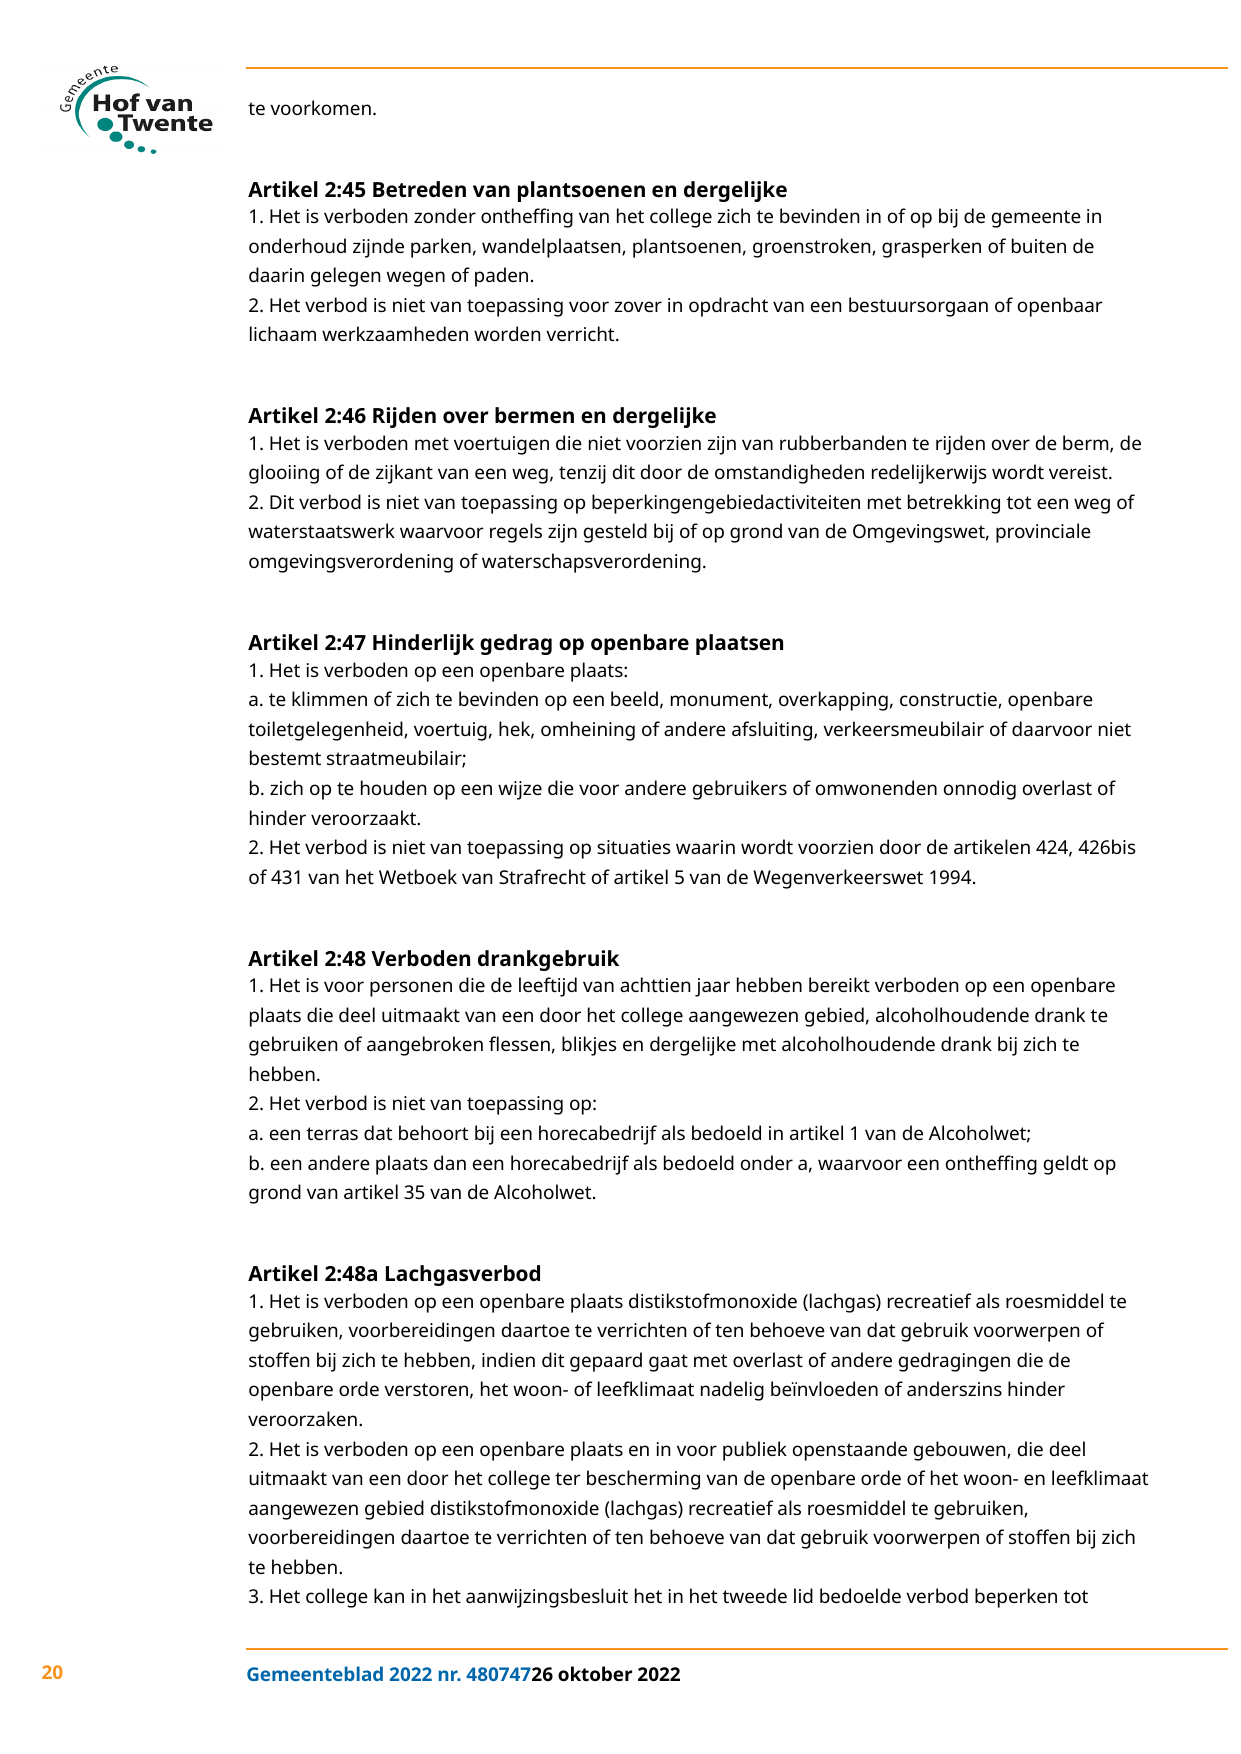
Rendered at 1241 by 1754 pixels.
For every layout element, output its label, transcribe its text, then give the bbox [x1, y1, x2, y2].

text Artikel 2:45 Betreden van plantsoenen en dergelijke [248, 175, 1152, 203]
text te voorkomen. [248, 95, 1152, 121]
text Artikel 2:48 Verboden drankgebruik [248, 944, 1152, 972]
text Artikel 2:48a Lachgasverbod [248, 1259, 1152, 1288]
text 1. Het is verboden met voertuigen die niet voorzien zijn van rubberbanden te rijden over de berm, de glooiing of de zijkant van een weg, tenzij dit door de omstandigheden redelijkerwijs wordt vereist. [248, 430, 1152, 485]
text 1. Het is verboden op een openbare plaats distikstofmonoxide (lachgas) recreatief als roesmiddel te gebruiken, voorbereidingen daartoe te verrichten of ten behoeve van dat gebruik voorwerpen of stoffen bij zich te hebben, indien dit gepaard gaat met overlast of andere gedragingen die de openbare orde verstoren, het woon- of leefklimaat nadelig beïnvloeden of anderszins hinder veroorzaken. [248, 1288, 1152, 1432]
text 1. Het is verboden zonder ontheffing van het college zich te bevinden in of op bij de gemeente in onderhoud zijnde parken, wandelplaatsen, plantsoenen, groenstroken, grasperken of buiten de daarin gelegen wegen of paden. [248, 203, 1152, 288]
text a. te klimmen of zich te bevinden op een beeld, monument, overkapping, constructie, openbare toiletgelegenheid, voertuig, hek, omheining of andere afsluiting, verkeersmeubilair of daarvoor niet bestemt straatmeubilair; [248, 686, 1152, 771]
text 1. Het is verboden op een openbare plaats: [248, 657, 1152, 682]
text Artikel 2:46 Rijden over bermen en dergelijke [248, 402, 1152, 430]
picture [41, 47, 231, 172]
text b. zich op te houden op een wijze die voor andere gebruikers of omwonenden onnodig overlast of hinder veroorzaakt. [248, 775, 1152, 830]
text 1. Het is voor personen die de leeftijd van achttien jaar hebben bereikt verboden op een openbare plaats die deel uitmaakt van een door het college aangewezen gebied, alcoholhoudende drank te gebruiken of aangebroken flessen, blikjes en dergelijke met alcoholhoudende drank bij zich te hebben. [248, 972, 1152, 1087]
text b. een andere plaats dan een horecabedrijf als bedoeld onder a, waarvoor een ontheffing geldt op grond van artikel 35 van de Alcoholwet. [248, 1150, 1152, 1205]
text a. een terras dat behoort bij een horecabedrijf als bedoeld in artikel 1 van de Alcoholwet; [248, 1120, 1152, 1146]
text 2. Het verbod is niet van toepassing op situaties waarin wordt voorzien door de artikelen 424, 426bis of 431 van het Wetboek van Strafrecht of artikel 5 van de Wegenverkeerswet 1994. [248, 834, 1152, 889]
text 3. Het college kan in het aanwijzingsbesluit het in het tweede lid bedoelde verbod beperken tot [248, 1584, 1152, 1609]
text 2. Het verbod is niet van toepassing op: [248, 1091, 1152, 1116]
text 2. Dit verbod is niet van toepassing op beperkingengebiedactiviteiten met betrekking tot een weg of waterstaatswerk waarvoor regels zijn gesteld bij of op grond van de Omgevingswet, provinciale omgevingsverordening of waterschapsverordening. [248, 489, 1152, 574]
text Artikel 2:47 Hinderlijk gedrag op openbare plaatsen [248, 628, 1152, 657]
text 2. Het is verboden op een openbare plaats en in voor publiek openstaande gebouwen, die deel uitmaakt van een door het college ter bescherming van de openbare orde of het woon- en leefklimaat aangewezen gebied distikstofmonoxide (lachgas) recreatief als roesmiddel te gebruiken, voorbereidingen daartoe te verrichten of ten behoeve van dat gebruik voorwerpen of stoffen bij zich te hebben. [248, 1436, 1152, 1580]
text 2. Het verbod is niet van toepassing voor zover in opdracht van een bestuursorgaan of openbaar lichaam werkzaamheden worden verricht. [248, 292, 1152, 347]
